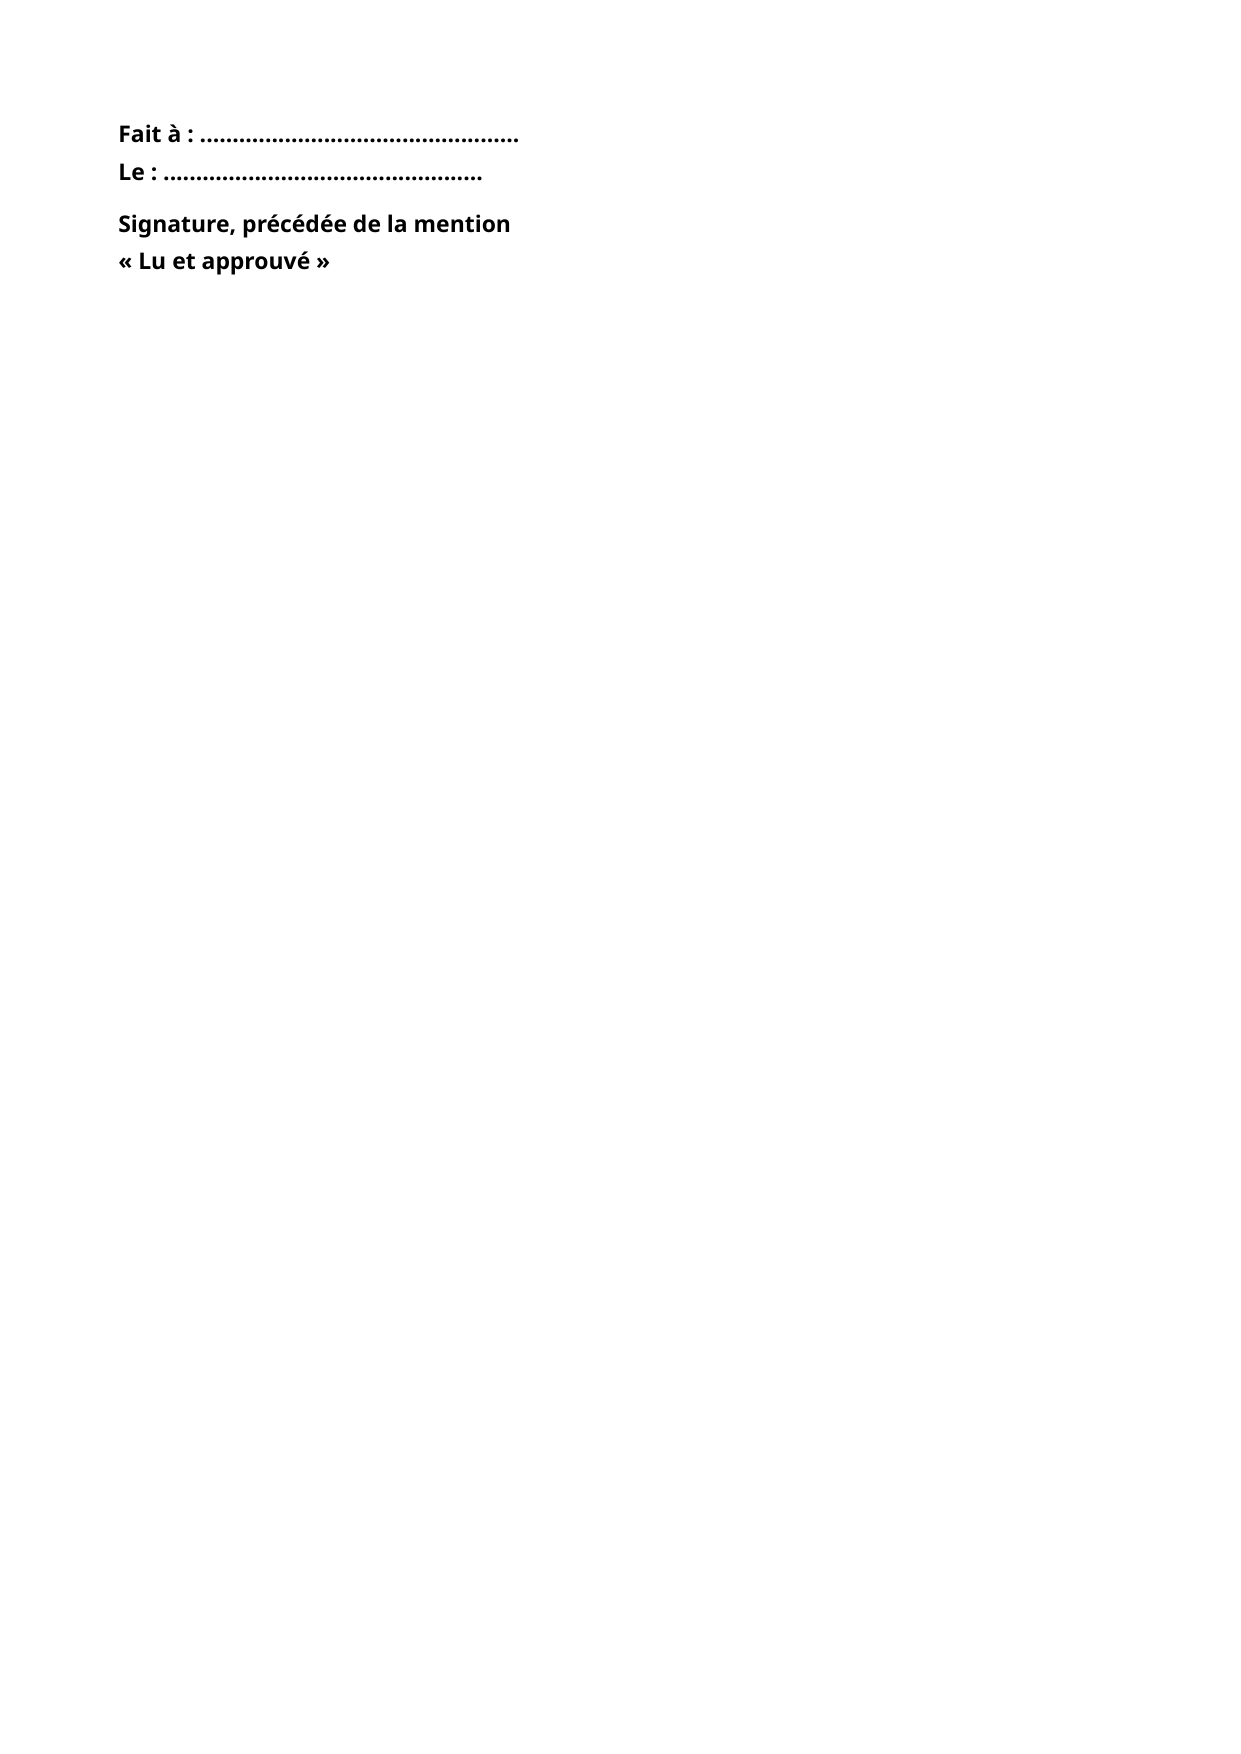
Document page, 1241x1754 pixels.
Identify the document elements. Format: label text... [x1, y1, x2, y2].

text Signature, précédée de la mention « Lu et approuvé » [118, 208, 1122, 276]
text Fait à : ................................................. Le : ................................................. [118, 118, 1122, 187]
